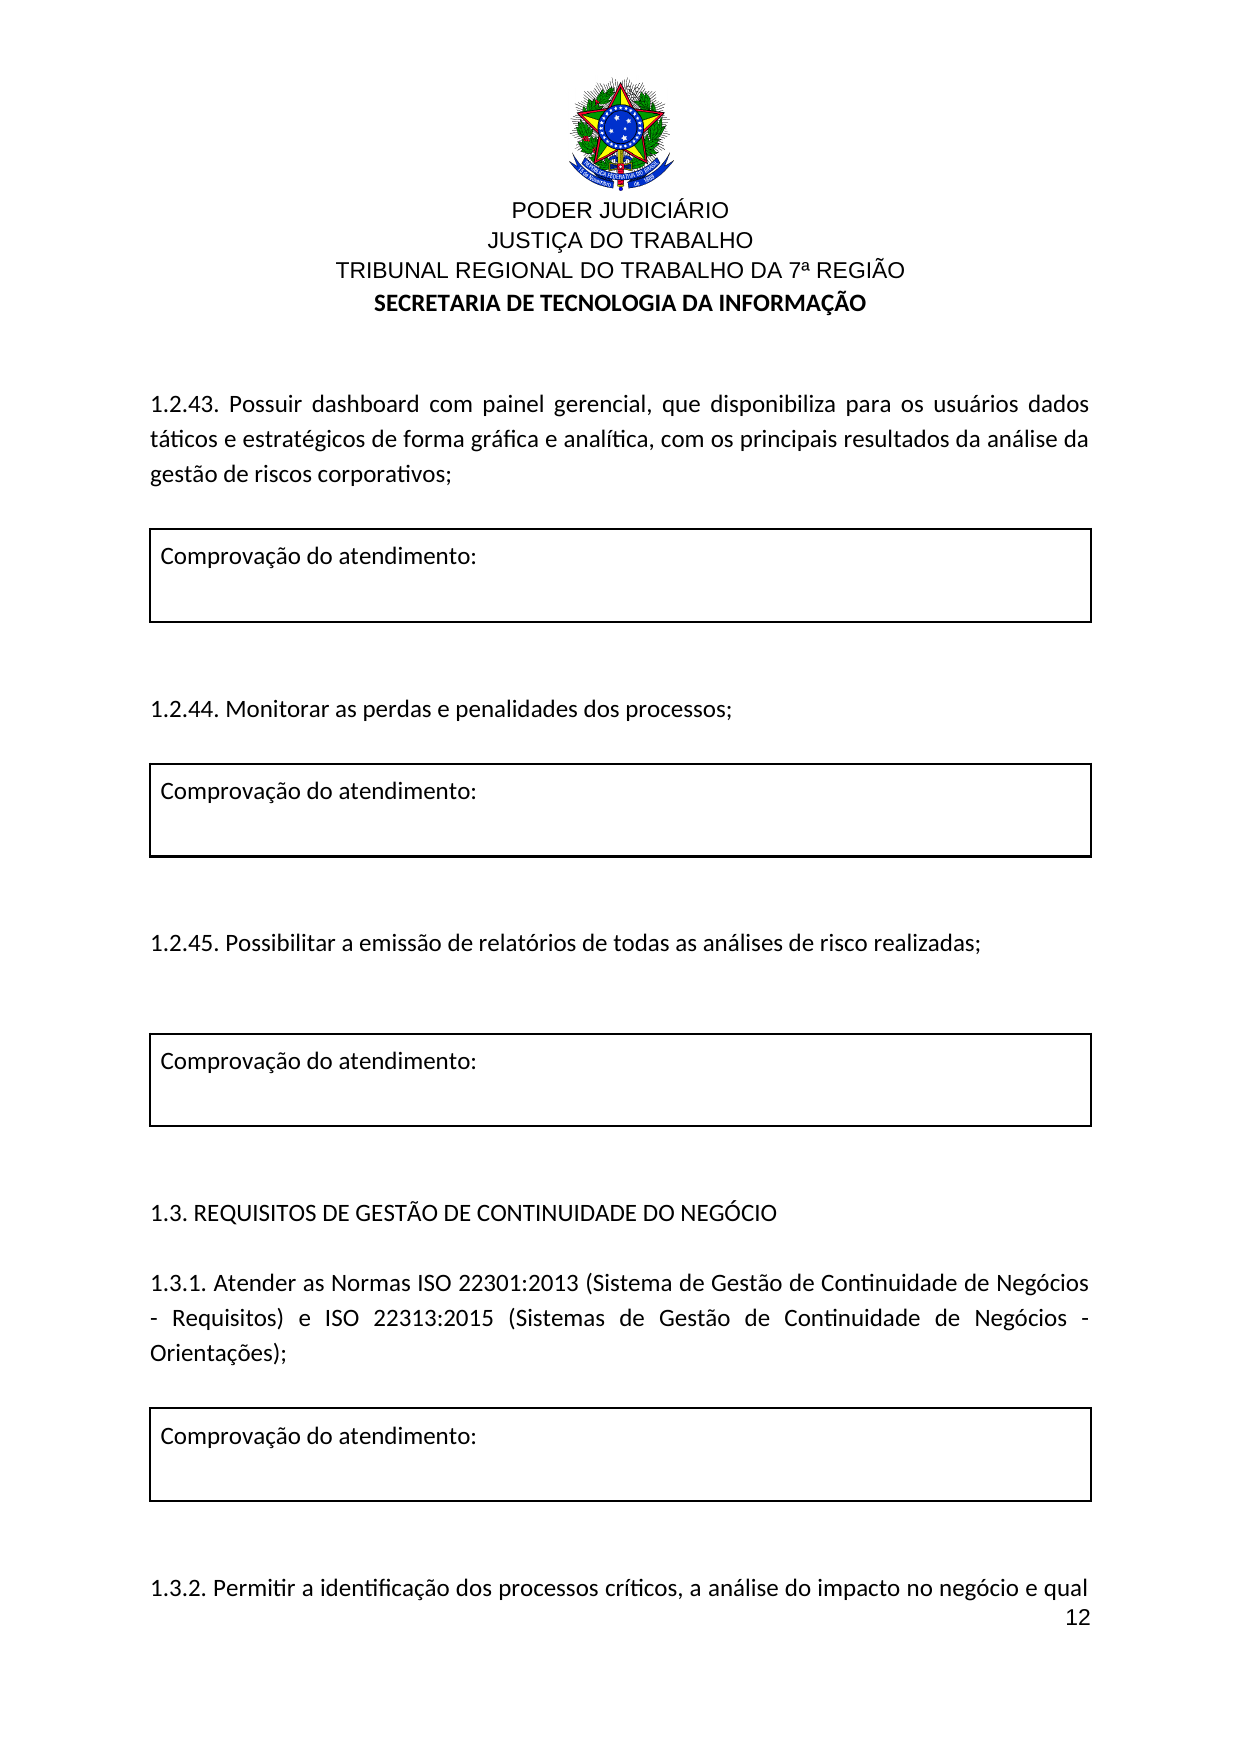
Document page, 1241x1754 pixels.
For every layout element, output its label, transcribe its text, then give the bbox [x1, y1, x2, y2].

text 1.3. REQUISITOS DE GESTÃO DE CONTINUIDADE DO NEGÓCIO [150, 1197, 1091, 1228]
text 1.2.45. Possibilitar a emissão de relatórios de todas as análises de risco realizadas; [150, 927, 1091, 958]
table_header Comprovação do atendimento: [151, 1035, 1090, 1125]
table_header Comprovação do atendimento: [151, 1409, 1090, 1500]
text 1.3.2. Permitir a identificação dos processos críticos, a análise do impacto no negócio e qual [150, 1572, 1091, 1603]
text 1.2.44. Monitorar as perdas e penalidades dos processos; [150, 693, 1091, 723]
table_header Comprovação do atendimento: [151, 765, 1090, 855]
table_header Comprovação do atendimento: [151, 530, 1090, 621]
text 1.2.43. Possuir dashboard com painel gerencial, que disponibiliza para os usuários dados táticos e estratégicos de forma gráfica e analítica, com os principais resultados da análise da gestão de riscos corporativos; [150, 388, 1091, 488]
text 1.3.1. Atender as Normas ISO 22301:2013 (Sistema de Gestão de Continuidade de Negócios - Requisitos) e ISO 22313:2015 (Sistemas de Gestão de Continuidade de Negócios - Orientações); [150, 1267, 1091, 1368]
